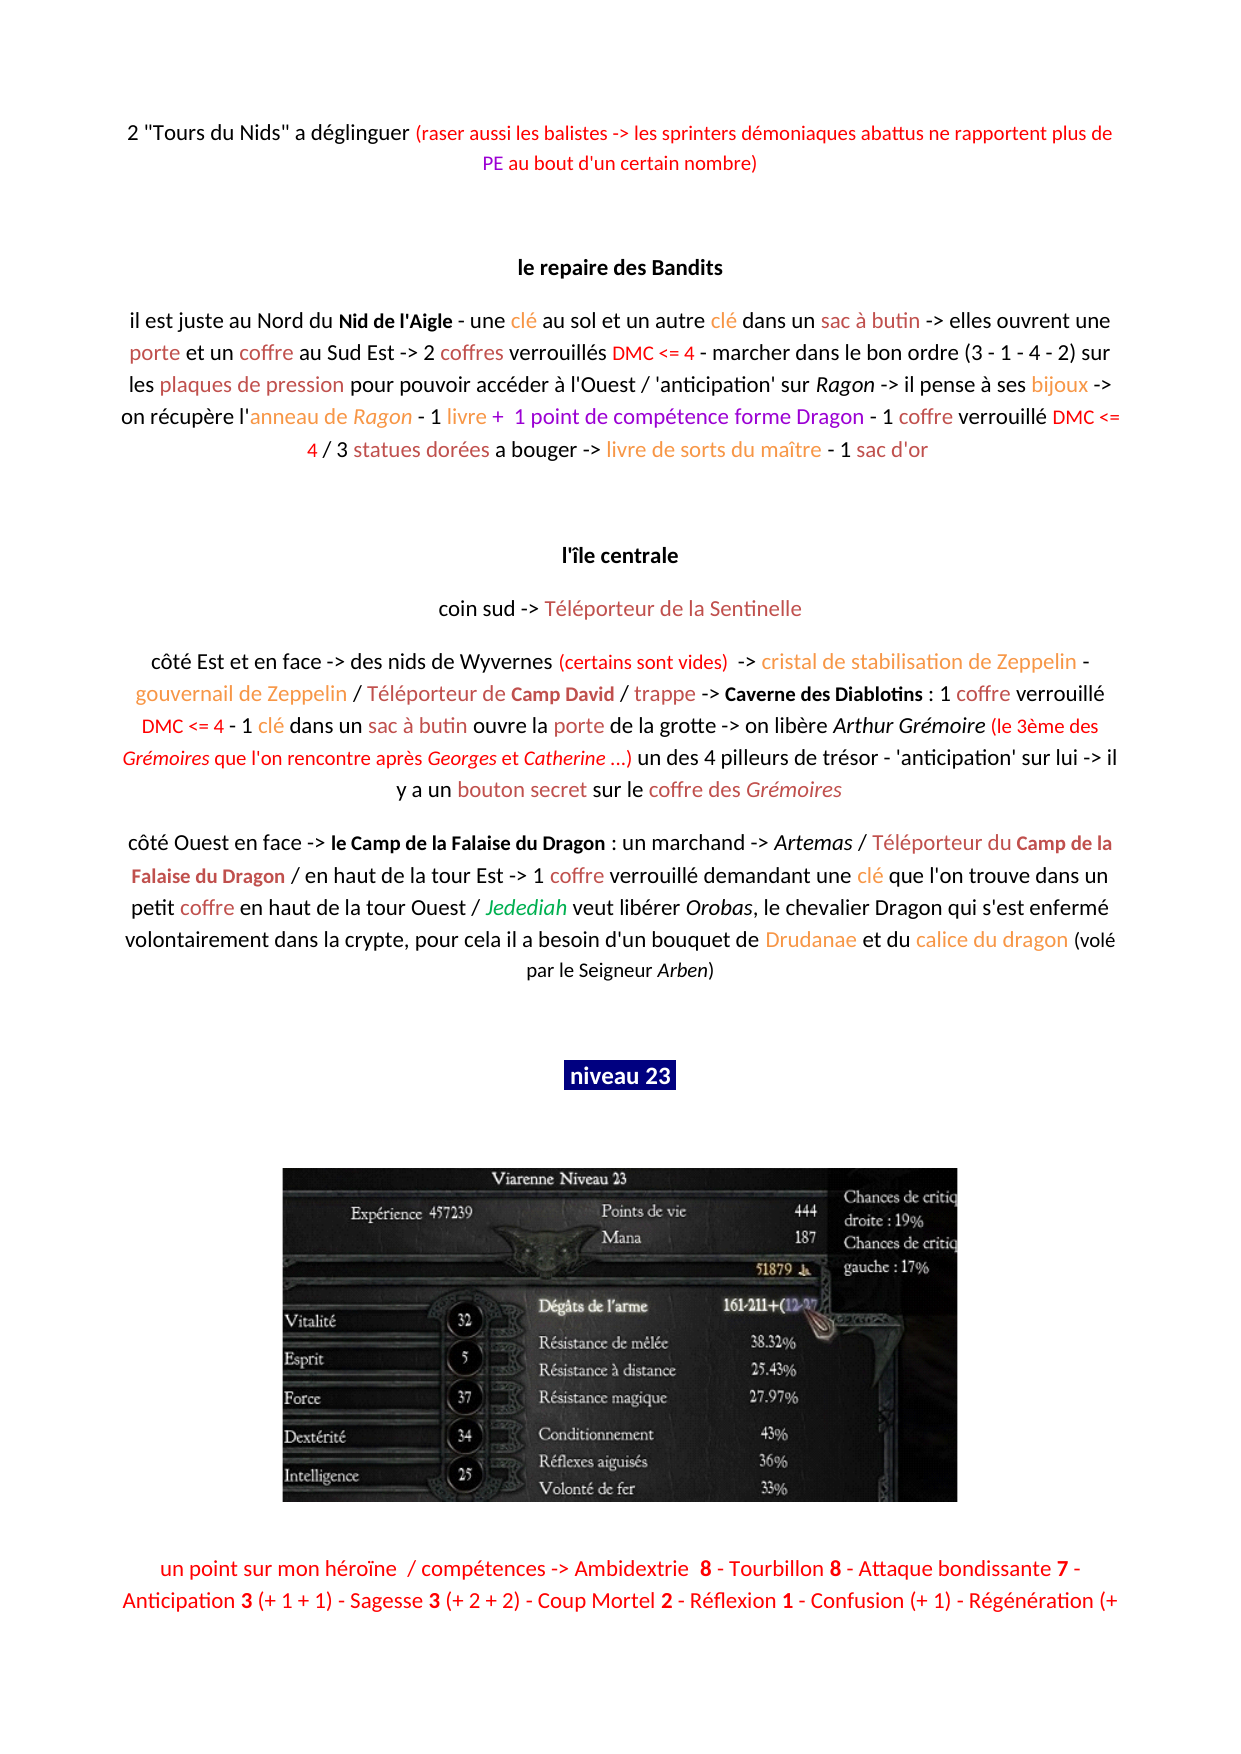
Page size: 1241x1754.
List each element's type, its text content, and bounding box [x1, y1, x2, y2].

text l'île centrale [118, 541, 1122, 569]
text côté Est et en face -> des nids de Wyvernes (certains sont vides) -> cristal de stabilisation de Zeppelin - gouvernail de Zeppelin / Téléporteur de Camp David / trappe -> Caverne des Diablotins : 1 coffre verrouillé DMC <= 4 - 1 clé dans un sac à butin ouvre la porte de la grotte -> on libère Arthur Grémoire (le 3ème des Grémoires que l'on rencontre après Georges et Catherine ...) un des 4 pilleurs de trésor - 'anticipation' sur lui -> il y a un bouton secret sur le coffre des Grémoires [118, 647, 1122, 803]
text coin sud -> Téléporteur de la Sentinelle [118, 594, 1122, 622]
text le repaire des Bandits [118, 253, 1122, 281]
text niveau 23 [118, 1060, 1122, 1090]
text il est juste au Nord du Nid de l'Aigle - une clé au sol et un autre clé dans un sac à butin -> elles ouvrent une porte et un coffre au Sud Est -> 2 coffres verrouillés DMC <= 4 - marcher dans le bon ordre (3 - 1 - 4 - 2) sur les plaques de pression pour pouvoir accéder à l'Ouest / 'anticipation' sur Ragon -> il pense à ses bijoux -> on récupère l'anneau de Ragon - 1 livre + 1 point de compétence forme Dragon - 1 coffre verrouillé DMC <= 4 / 3 statues dorées a bouger -> livre de sorts du maître - 1 sac d'or [118, 306, 1122, 463]
text côté Ouest en face -> le Camp de la Falaise du Dragon : un marchand -> Artemas / Téléporteur du Camp de la Falaise du Dragon / en haut de la tour Est -> 1 coffre verrouillé demandant une clé que l'on trouve dans un petit coffre en haut de la tour Ouest / Jedediah veut libérer Orobas, le chevalier Dragon qui s'est enfermé volontairement dans la crypte, pour cela il a besoin d'un bouquet de Drudanae et du calice du dragon (volé par le Seigneur Arben) [118, 828, 1122, 982]
text 2 "Tours du Nids" a déglinguer (raser aussi les balistes -> les sprinters démoniaques abattus ne rapportent plus de PE au bout d'un certain nombre) [118, 118, 1122, 175]
text un point sur mon héroïne / compétences -> Ambidextrie 8 - Tourbillon 8 - Attaque bondissante 7 - Anticipation 3 (+ 1 + 1) - Sagesse 3 (+ 2 + 2) - Coup Mortel 2 - Réflexion 1 - Confusion (+ 1) - Régénération (+ [118, 1554, 1122, 1614]
